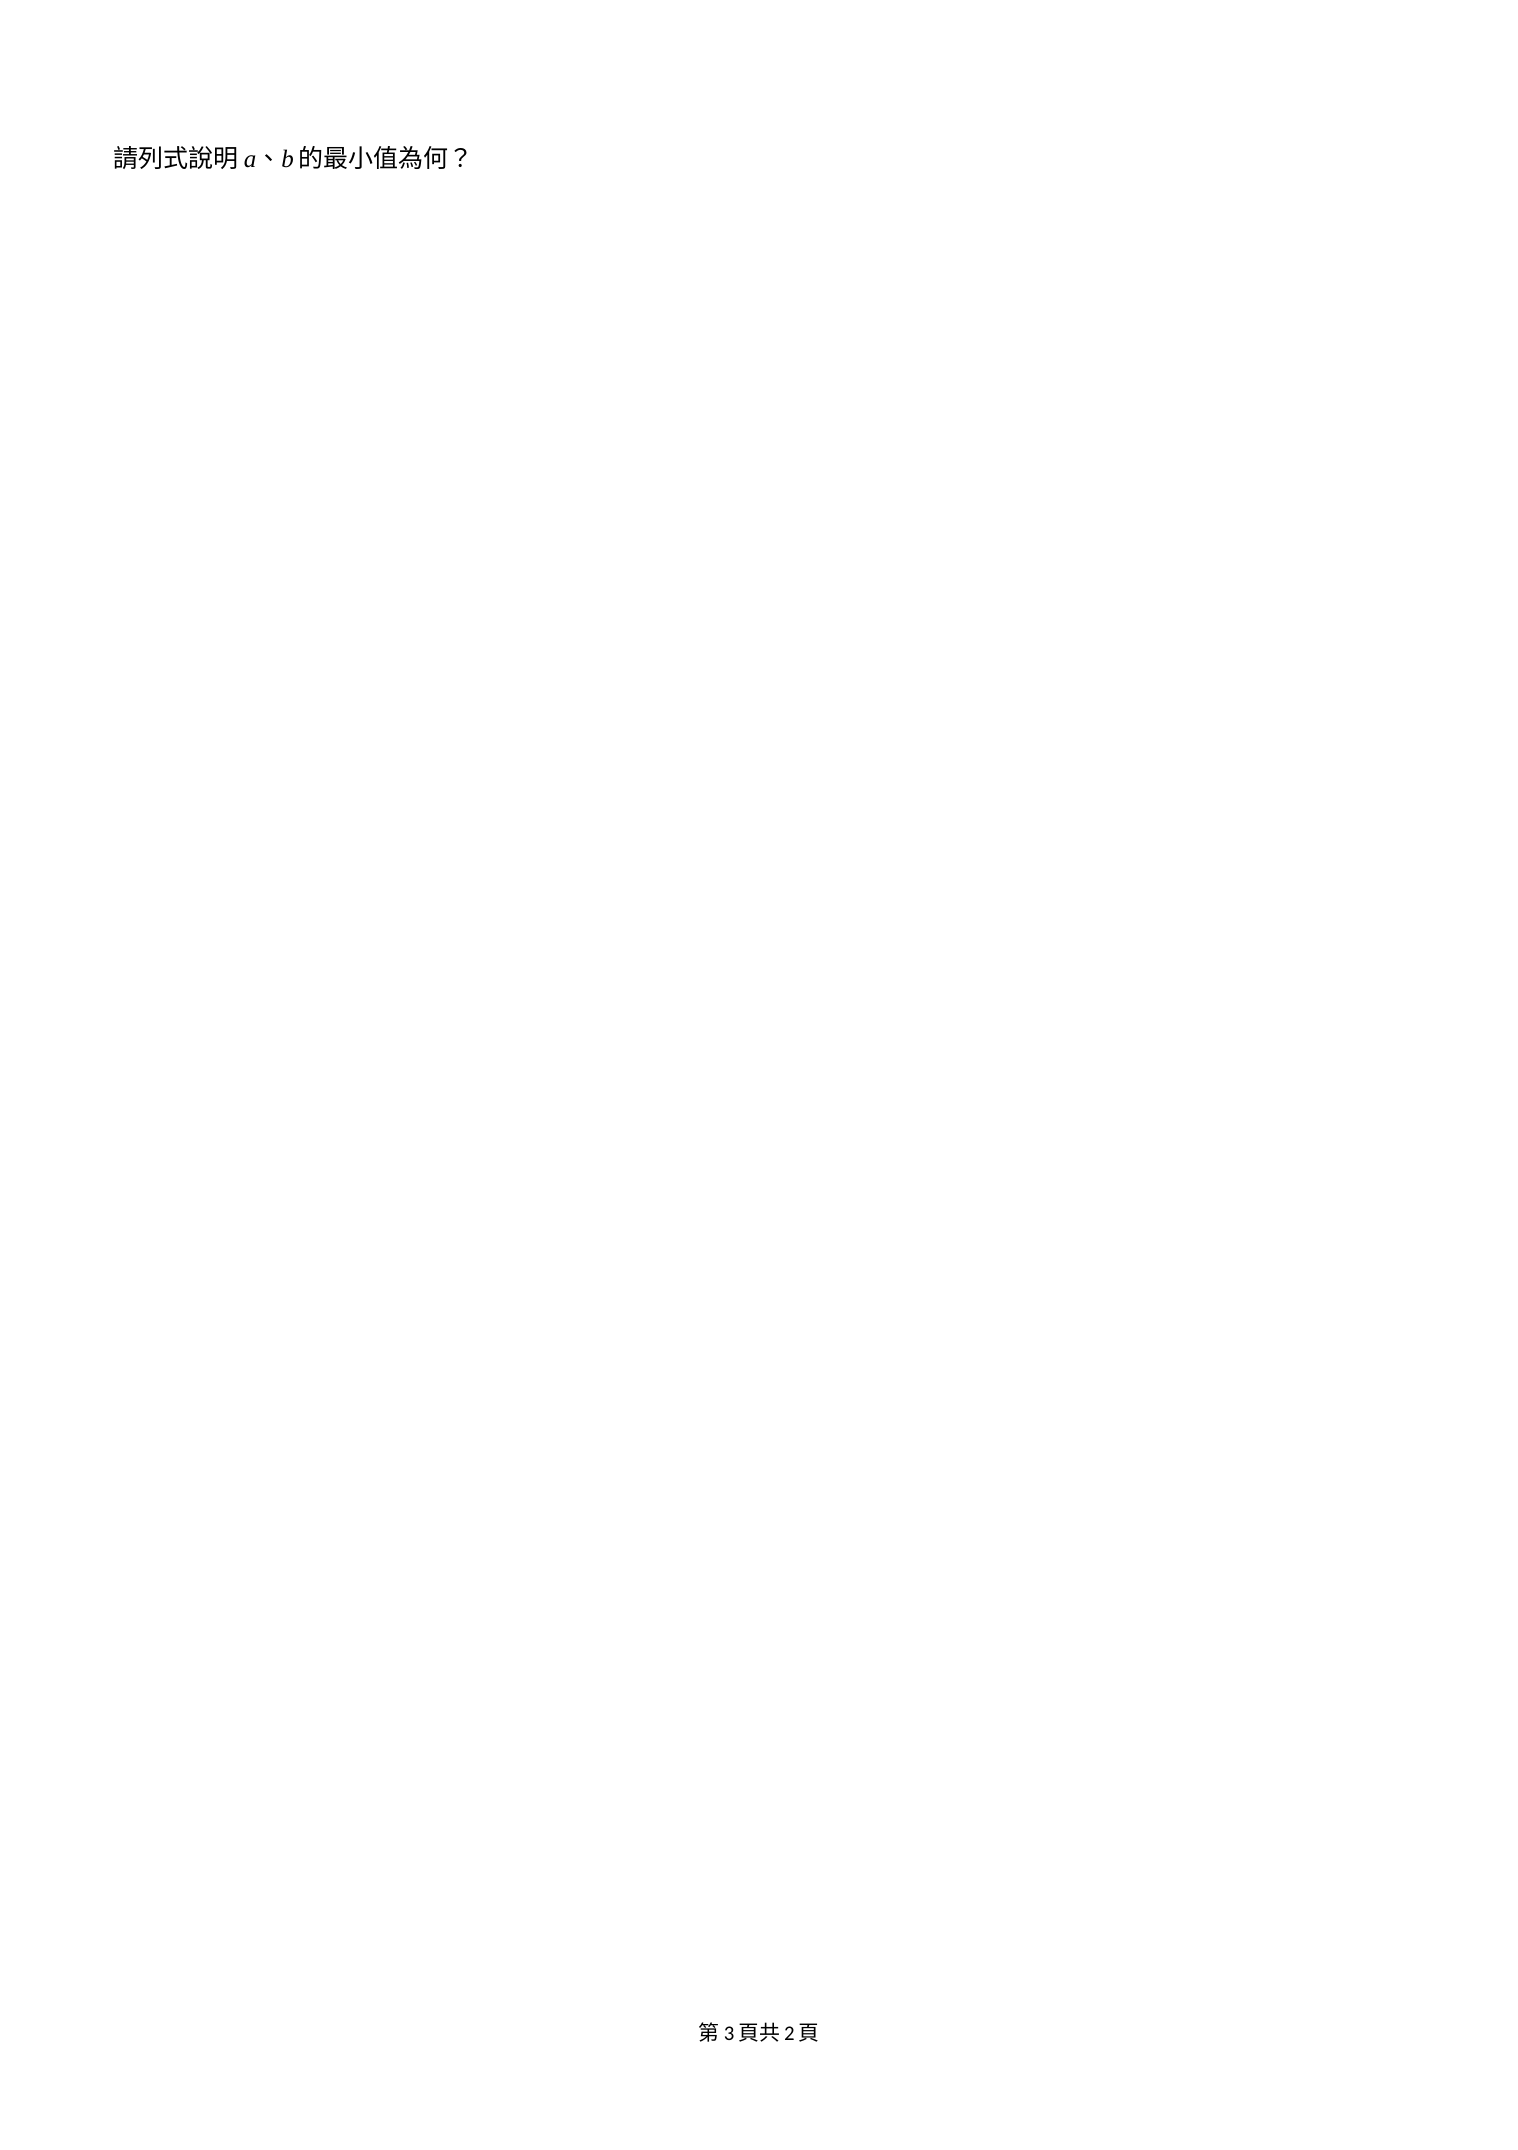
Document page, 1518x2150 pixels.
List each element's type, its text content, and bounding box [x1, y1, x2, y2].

text 請列式說明a、b的最小值為何？ [89, 115, 1429, 177]
